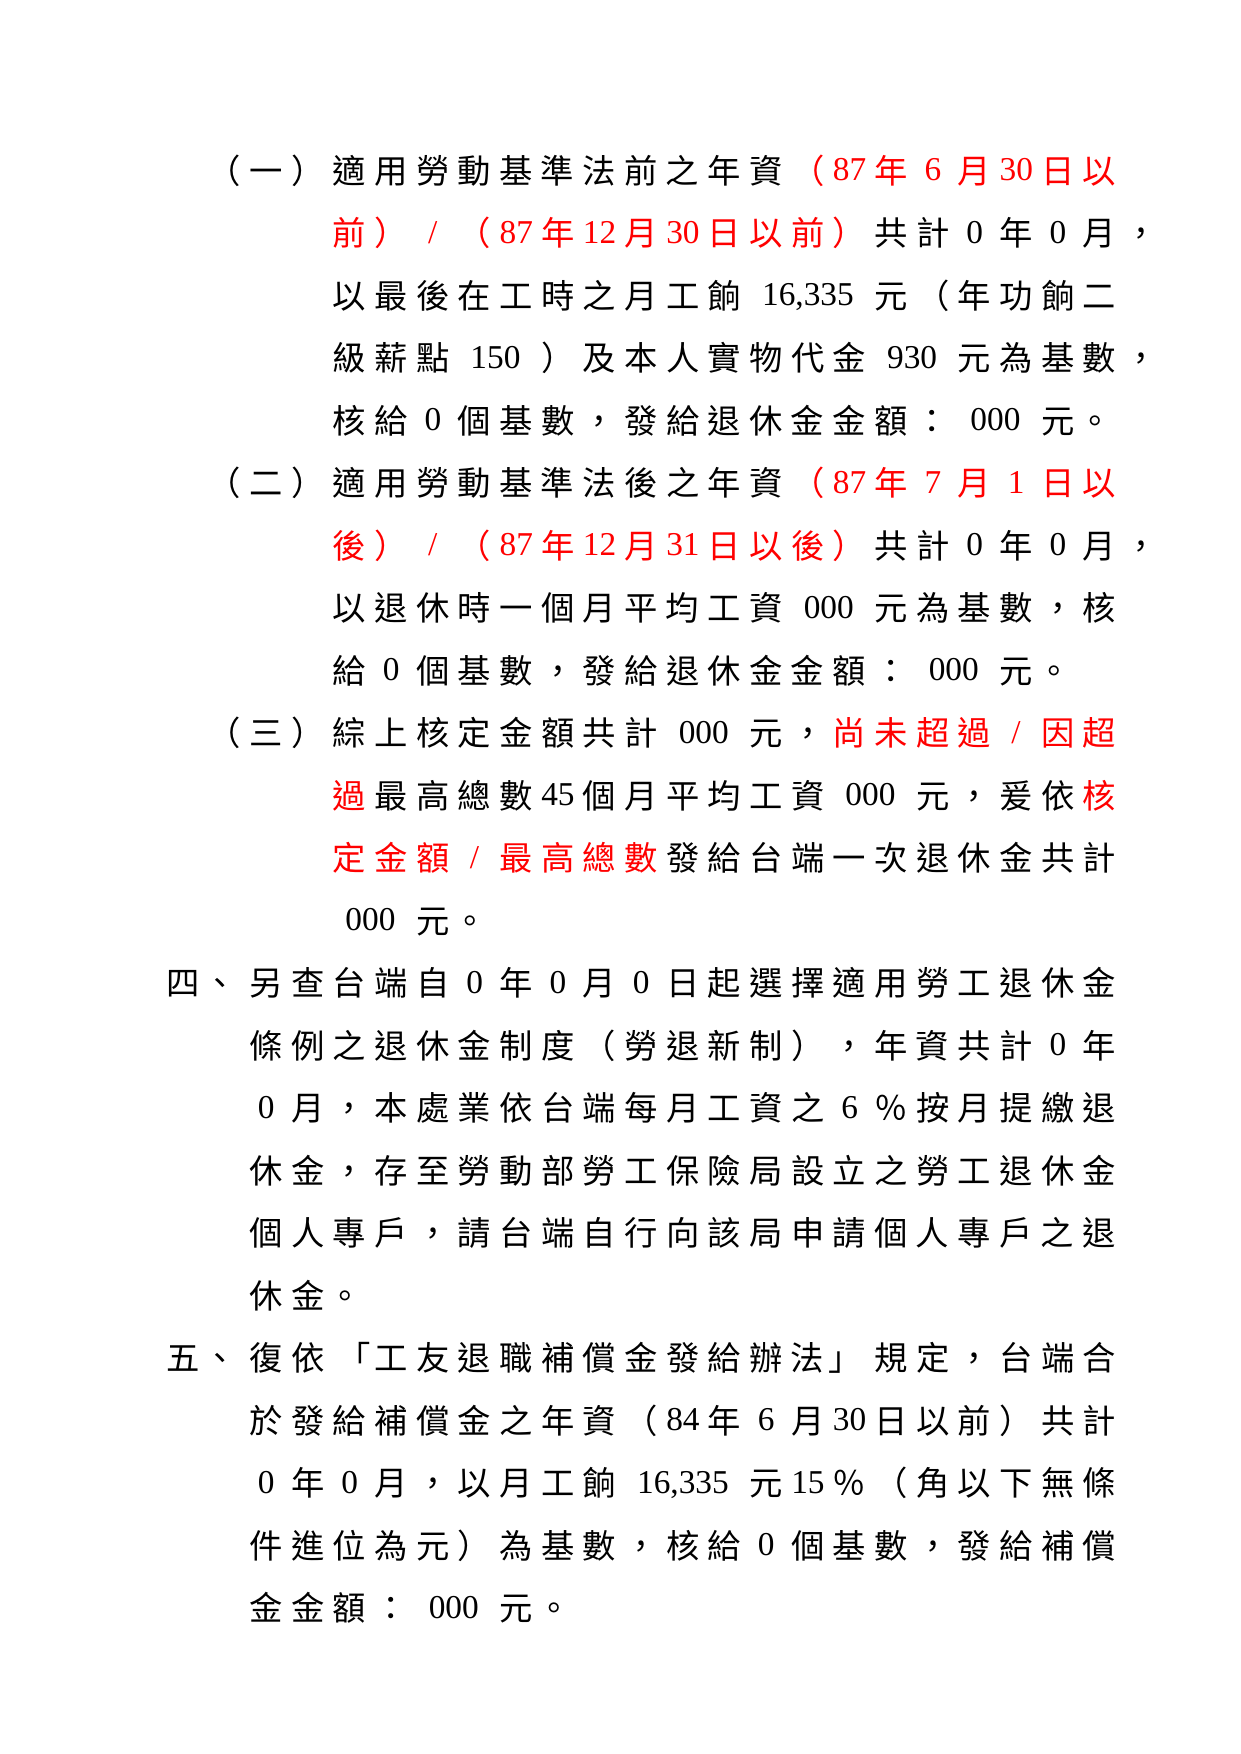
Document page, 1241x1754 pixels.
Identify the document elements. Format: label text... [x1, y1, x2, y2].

text 五、復依「工友退職補償金發給辦法」規定，台端合於發給補償金之年資（84年6月30日以前）共計0年0月，以月工餉16,335元15％（角以下無條件進位為元）為基數，核給0個基數，發給補償金金額：000元。 [158, 1314, 1120, 1627]
text （一）適用勞動基準法前之年資（87年6月30日以前）/（87年12月30日以前）共計0年0月，以最後在工時之月工餉16,335元（年功餉二級薪點150）及本人實物代金930元為基數，核給0個基數，發給退休金金額：000元。 [195, 127, 1120, 439]
text 四、另查台端自0年0月0日起選擇適用勞工退休金條例之退休金制度（勞退新制），年資共計0年0月，本處業依台端每月工資之6％按月提繳退休金，存至勞動部勞工保險局設立之勞工退休金個人專戶，請台端自行向該局申請個人專戶之退休金。 [158, 939, 1120, 1314]
text （三）綜上核定金額共計000元，尚未超過/因超過最高總數45個月平均工資000元，爰依核定金額/最高總數發給台端一次退休金共計000元。 [195, 689, 1120, 939]
text （二）適用勞動基準法後之年資（87年7月1日以後）/（87年12月31日以後）共計0年0月，以退休時一個月平均工資000元為基數，核給0個基數，發給退休金金額：000元。 [195, 439, 1120, 689]
